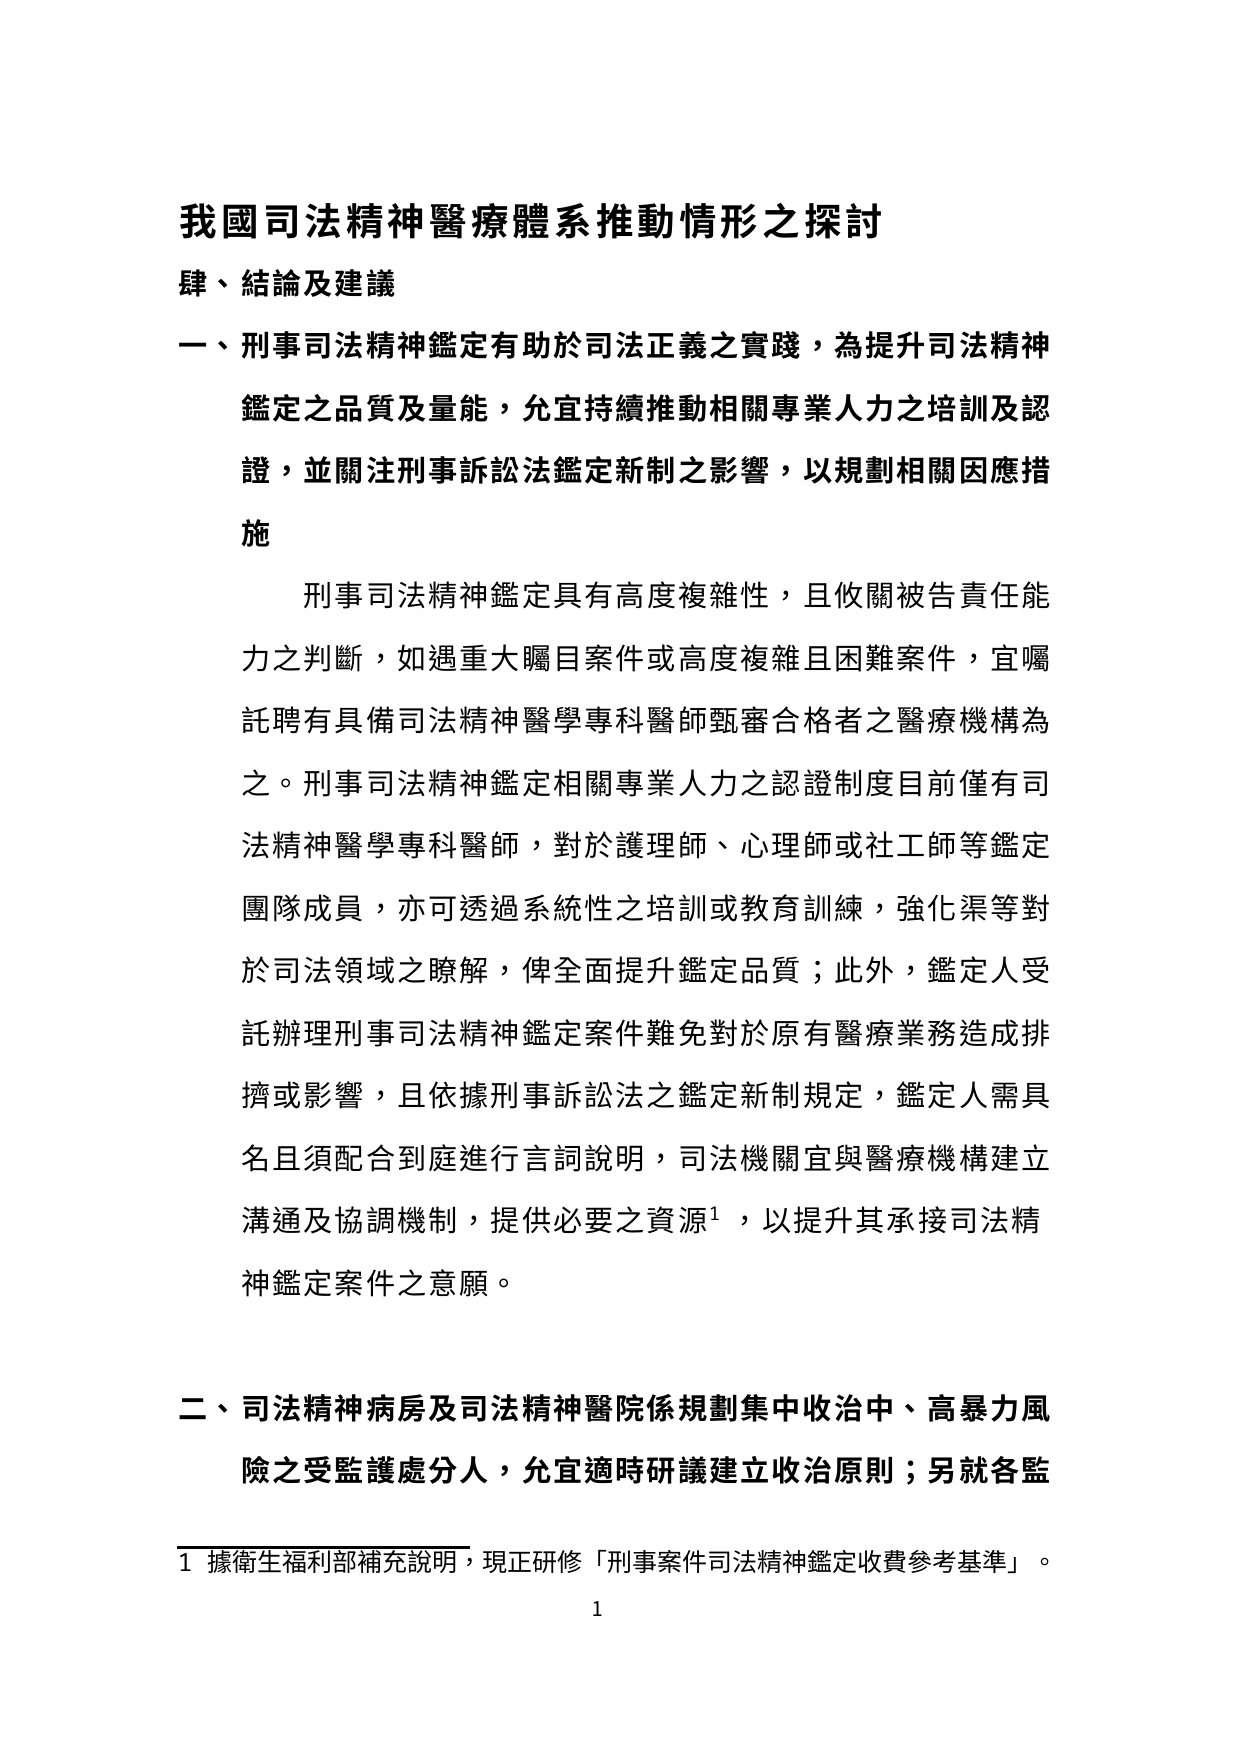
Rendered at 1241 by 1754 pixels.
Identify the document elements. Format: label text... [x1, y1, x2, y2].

text 據衛生福利部補充說明，現正研修「刑事案件司法精神鑑定收費參考基準」。 [177, 1548, 1063, 1577]
text 肆、結論及建議 [177, 240, 1063, 302]
text 我國司法精神醫療體系推動情形之探討 [177, 177, 1063, 240]
text 二、司法精神病房及司法精神醫院係規劃集中收治中、高暴力風險之受監護處分人，允宜適時研議建立收治原則；另就各監 [177, 1365, 1063, 1490]
text 一、刑事司法精神鑑定有助於司法正義之實踐，為提升司法精神鑑定之品質及量能，允宜持續推動相關專業人力之培訓及認證，並關注刑事訴訟法鑑定新制之影響，以規劃相關因應措施 [177, 302, 1063, 552]
text 刑事司法精神鑑定具有高度複雜性，且攸關被告責任能力之判斷，如遇重大矚目案件或高度複雜且困難案件，宜囑託聘有具備司法精神醫學專科醫師甄審合格者之醫療機構為之。刑事司法精神鑑定相關專業人力之認證制度目前僅有司法精神醫學專科醫師，對於護理師、心理師或社工師等鑑定團隊成員，亦可透過系統性之培訓或教育訓練，強化渠等對於司法領域之瞭解，俾全面提升鑑定品質；此外，鑑定人受託辦理刑事司法精神鑑定案件難免對於原有醫療業務造成排擠或影響，且依據刑事訴訟法之鑑定新制規定，鑑定人需具名且須配合到庭進行言詞說明，司法機關宜與醫療機構建立溝通及協調機制，提供必要之資源，以提升其承接司法精神鑑定案件之意願。 [236, 552, 1063, 1302]
